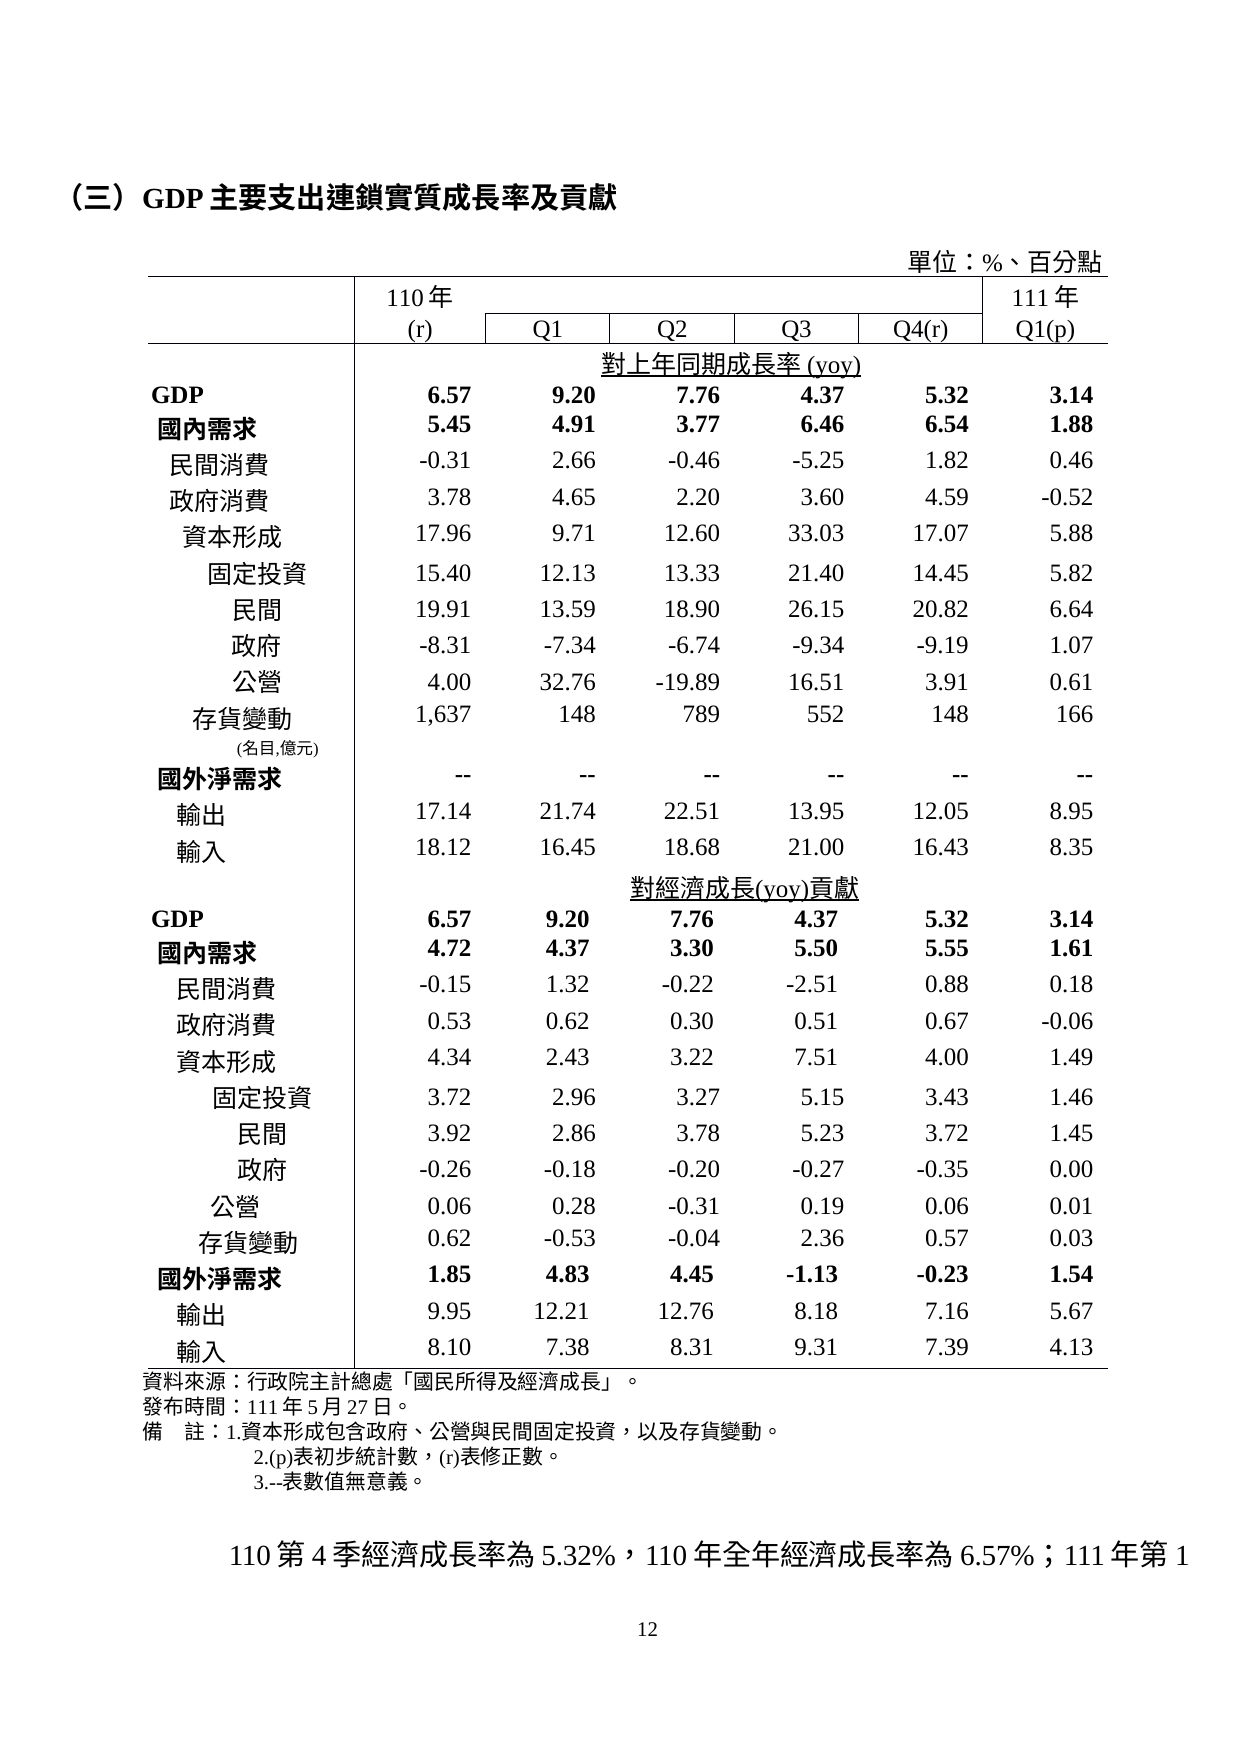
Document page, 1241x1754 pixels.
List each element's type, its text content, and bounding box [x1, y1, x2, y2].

table_cell 3.92 [355, 1115, 485, 1151]
table_cell 12.21 [485, 1296, 610, 1332]
table_cell 1.07 [983, 627, 1107, 663]
table_cell 552 [734, 699, 858, 759]
table_cell [148, 313, 354, 343]
table_cell 輸出 [148, 1296, 354, 1332]
table_cell 固定投資 [148, 1078, 354, 1114]
table_cell 6.46 [734, 409, 858, 445]
table_cell 15.40 [355, 554, 485, 590]
table_cell 3.78 [610, 1115, 734, 1151]
table_cell 3.72 [355, 1078, 485, 1114]
table_cell 2.86 [485, 1115, 610, 1151]
table_cell 33.03 [734, 518, 858, 554]
table_cell 3.14 [983, 905, 1107, 933]
table_cell -- [355, 760, 485, 796]
text 單位：%、百分點 [143, 251, 1103, 276]
table_cell 國內需求 [148, 409, 354, 445]
table_cell 4.34 [355, 1042, 485, 1078]
table_cell 148 [859, 699, 983, 759]
table_cell 789 [610, 699, 734, 759]
table_cell 3.43 [859, 1078, 983, 1114]
table_cell 輸出 [148, 796, 354, 832]
table_cell 8.95 [983, 796, 1107, 832]
table_cell 政府 [148, 1151, 354, 1187]
table_cell 5.67 [983, 1296, 1107, 1332]
table_cell Q1(p) [983, 313, 1107, 343]
table_cell 17.07 [859, 518, 983, 554]
table_cell 9.95 [355, 1296, 485, 1332]
text 發布時間：111年5月27日。 [84, 1394, 1107, 1419]
table_cell 8.10 [355, 1332, 485, 1368]
table_header 111年 [983, 277, 1107, 313]
table_header [485, 277, 610, 313]
table_cell 16.45 [485, 832, 610, 868]
table_cell 9.20 [485, 905, 610, 933]
table_cell -7.34 [485, 627, 610, 663]
table_cell 0.61 [983, 663, 1107, 699]
table_cell 3.91 [859, 663, 983, 699]
table_cell 7.38 [485, 1332, 610, 1368]
table_cell 12.76 [610, 1296, 734, 1332]
table_cell -0.06 [983, 1006, 1107, 1042]
table_cell 1.85 [355, 1260, 485, 1296]
table_header [610, 277, 734, 313]
table_cell Q4(r) [859, 314, 982, 343]
table_cell 12.13 [485, 554, 610, 590]
table_cell 6.57 [355, 905, 485, 933]
table_cell 21.40 [734, 554, 858, 590]
table_cell 8.31 [610, 1332, 734, 1368]
table_cell 0.46 [983, 445, 1107, 482]
table_cell 5.88 [983, 518, 1107, 554]
table_cell 0.62 [355, 1223, 485, 1259]
table_cell 0.06 [355, 1187, 485, 1223]
table_cell 0.18 [983, 970, 1107, 1006]
table_cell 4.37 [485, 933, 610, 969]
table_cell 5.82 [983, 554, 1107, 590]
text 資料來源：行政院主計總處「國民所得及經濟成長」。 [84, 1369, 1107, 1394]
table_cell Q1 [486, 314, 609, 343]
table_cell 公營 [148, 1187, 354, 1223]
table_cell 0.01 [983, 1187, 1107, 1223]
table_cell 民間 [148, 590, 354, 627]
table_cell 7.51 [734, 1042, 858, 1078]
table_cell 1.32 [485, 970, 610, 1006]
table_cell -- [983, 760, 1107, 796]
table_cell 6.54 [859, 409, 983, 445]
table_cell 0.06 [859, 1187, 983, 1223]
table_cell 民間 [148, 1115, 354, 1151]
table_cell -0.27 [734, 1151, 858, 1187]
table_cell 9.20 [485, 380, 610, 409]
table_cell 0.62 [485, 1006, 610, 1042]
table_cell -9.19 [859, 627, 983, 663]
table_cell -19.89 [610, 663, 734, 699]
table_cell 5.23 [734, 1115, 858, 1151]
table_cell 2.20 [610, 482, 734, 518]
table_cell 0.03 [983, 1223, 1107, 1259]
table_cell 4.37 [734, 380, 858, 409]
table_cell 0.57 [859, 1223, 983, 1259]
table_cell 0.53 [355, 1006, 485, 1042]
table_cell -0.26 [355, 1151, 485, 1187]
table_cell 9.71 [485, 518, 610, 554]
table_cell 存貨變動 (名目,億元) [148, 699, 354, 759]
table_cell 固定投資 [148, 554, 354, 590]
table_cell -- [610, 760, 734, 796]
table_cell 13.59 [485, 590, 610, 627]
table_cell 0.00 [983, 1151, 1107, 1187]
text 3.--表數值無意義。 [194, 1469, 1107, 1494]
table_cell 3.72 [859, 1115, 983, 1151]
table_cell 1.88 [983, 409, 1107, 445]
table_cell 26.15 [734, 590, 858, 627]
table_cell GDP [148, 380, 354, 409]
table_cell [148, 868, 354, 904]
table_cell (r) [355, 313, 485, 343]
table_header [148, 277, 354, 313]
table_cell 5.32 [859, 905, 983, 933]
table_cell 國外淨需求 [148, 760, 354, 796]
table_cell -0.31 [355, 445, 485, 482]
table_header [859, 277, 982, 313]
table_cell -0.22 [610, 970, 734, 1006]
table_cell -6.74 [610, 627, 734, 663]
table_cell 17.96 [355, 518, 485, 554]
table_cell 3.30 [610, 933, 734, 969]
table_cell 1.61 [983, 933, 1107, 969]
table_cell 7.76 [610, 905, 734, 933]
table_cell -0.20 [610, 1151, 734, 1187]
table_cell 政府消費 [148, 482, 354, 518]
table_cell -0.18 [485, 1151, 610, 1187]
table_cell -5.25 [734, 445, 858, 482]
table_cell 0.51 [734, 1006, 858, 1042]
table_cell 7.16 [859, 1296, 983, 1332]
table_cell -0.15 [355, 970, 485, 1006]
table_cell 政府 [148, 627, 354, 663]
table_cell 1.82 [859, 445, 983, 482]
table_cell 1.54 [983, 1260, 1107, 1296]
table_cell 0.67 [859, 1006, 983, 1042]
table_cell 輸入 [148, 1332, 354, 1368]
table_cell 5.50 [734, 933, 858, 969]
table_cell 22.51 [610, 796, 734, 832]
table_cell 3.27 [610, 1078, 734, 1114]
table_cell [148, 344, 354, 380]
table_cell 14.45 [859, 554, 983, 590]
table_cell 資本形成 [148, 518, 354, 554]
table_cell 1,637 [355, 699, 485, 759]
table_cell Q3 [735, 314, 858, 343]
table_cell 4.45 [610, 1260, 734, 1296]
table_cell 4.91 [485, 409, 610, 445]
table_cell 18.12 [355, 832, 485, 868]
table_cell 2.36 [734, 1223, 858, 1259]
table_cell -- [734, 760, 858, 796]
table_cell 166 [983, 699, 1107, 759]
table_cell 3.60 [734, 482, 858, 518]
table_cell -- [485, 760, 610, 796]
table_cell Q2 [610, 314, 734, 343]
table_cell 0.28 [485, 1187, 610, 1223]
table_cell 0.19 [734, 1187, 858, 1223]
table_cell 3.77 [610, 409, 734, 445]
table_cell 3.78 [355, 482, 485, 518]
table_cell -0.46 [610, 445, 734, 482]
table_cell -8.31 [355, 627, 485, 663]
table_cell 7.39 [859, 1332, 983, 1368]
table_cell 3.22 [610, 1042, 734, 1078]
table_cell -0.53 [485, 1223, 610, 1259]
table_cell -0.52 [983, 482, 1107, 518]
table_cell 12.60 [610, 518, 734, 554]
table_cell -0.23 [859, 1260, 983, 1296]
table_cell 0.88 [859, 970, 983, 1006]
table_cell 8.35 [983, 832, 1107, 868]
table_cell 公營 [148, 663, 354, 699]
table_cell -1.13 [734, 1260, 858, 1296]
list （三）GDP主要支出連鎖實質成長率及貢獻 [54, 175, 1107, 217]
table_cell 政府消費 [148, 1006, 354, 1042]
table_cell 1.49 [983, 1042, 1107, 1078]
table_cell -0.35 [859, 1151, 983, 1187]
table_cell 18.68 [610, 832, 734, 868]
table_cell 國外淨需求 [148, 1260, 354, 1296]
table_cell -2.51 [734, 970, 858, 1006]
table_cell 32.76 [485, 663, 610, 699]
table_cell 對上年同期成長率 (yoy) [355, 344, 1107, 380]
table_cell 4.72 [355, 933, 485, 969]
table_cell 民間消費 [148, 970, 354, 1006]
table_cell GDP [148, 905, 354, 933]
table_cell 4.65 [485, 482, 610, 518]
table_cell 5.32 [859, 380, 983, 409]
table_cell 2.43 [485, 1042, 610, 1078]
table_cell 16.51 [734, 663, 858, 699]
table_cell 6.57 [355, 380, 485, 409]
table_cell 對經濟成長(yoy)貢獻 [355, 868, 1107, 904]
table_cell 5.55 [859, 933, 983, 969]
table_cell 20.82 [859, 590, 983, 627]
table_cell 8.18 [734, 1296, 858, 1332]
table_cell 4.83 [485, 1260, 610, 1296]
text 110第4季經濟成長率為5.32%，110年全年經濟成長率為6.57%；111年第1 [169, 1532, 1190, 1574]
table_cell -0.31 [610, 1187, 734, 1223]
table_header [734, 277, 858, 313]
table_cell 21.00 [734, 832, 858, 868]
table_header 110年 [355, 277, 485, 313]
table_cell 13.95 [734, 796, 858, 832]
table_cell 16.43 [859, 832, 983, 868]
table_cell 1.45 [983, 1115, 1107, 1151]
table_cell 國內需求 [148, 933, 354, 969]
table_cell 17.14 [355, 796, 485, 832]
table_cell -- [859, 760, 983, 796]
text 備 註：1.資本形成包含政府、公營與民間固定投資，以及存貨變動。 [143, 1419, 1107, 1444]
table_cell 19.91 [355, 590, 485, 627]
table_cell 12.05 [859, 796, 983, 832]
table_cell 2.96 [485, 1078, 610, 1114]
table_cell -0.04 [610, 1223, 734, 1259]
table_cell 148 [485, 699, 610, 759]
table_cell 資本形成 [148, 1042, 354, 1078]
table_cell 1.46 [983, 1078, 1107, 1114]
table_cell 5.45 [355, 409, 485, 445]
table_cell 4.59 [859, 482, 983, 518]
table_cell 0.30 [610, 1006, 734, 1042]
text 2.(p)表初步統計數，(r)表修正數。 [194, 1444, 1107, 1469]
table_cell 4.00 [355, 663, 485, 699]
table_cell 2.66 [485, 445, 610, 482]
table_cell 9.31 [734, 1332, 858, 1368]
table_cell 5.15 [734, 1078, 858, 1114]
table_cell 7.76 [610, 380, 734, 409]
table_cell 6.64 [983, 590, 1107, 627]
table_cell 3.14 [983, 380, 1107, 409]
table_cell 4.13 [983, 1332, 1107, 1368]
table_cell 4.00 [859, 1042, 983, 1078]
table_cell 4.37 [734, 905, 858, 933]
table_cell 21.74 [485, 796, 610, 832]
table_cell 13.33 [610, 554, 734, 590]
table_cell 輸入 [148, 832, 354, 868]
table_cell 民間消費 [148, 445, 354, 482]
table_cell 18.90 [610, 590, 734, 627]
table_cell -9.34 [734, 627, 858, 663]
table_cell 存貨變動 [148, 1223, 354, 1259]
